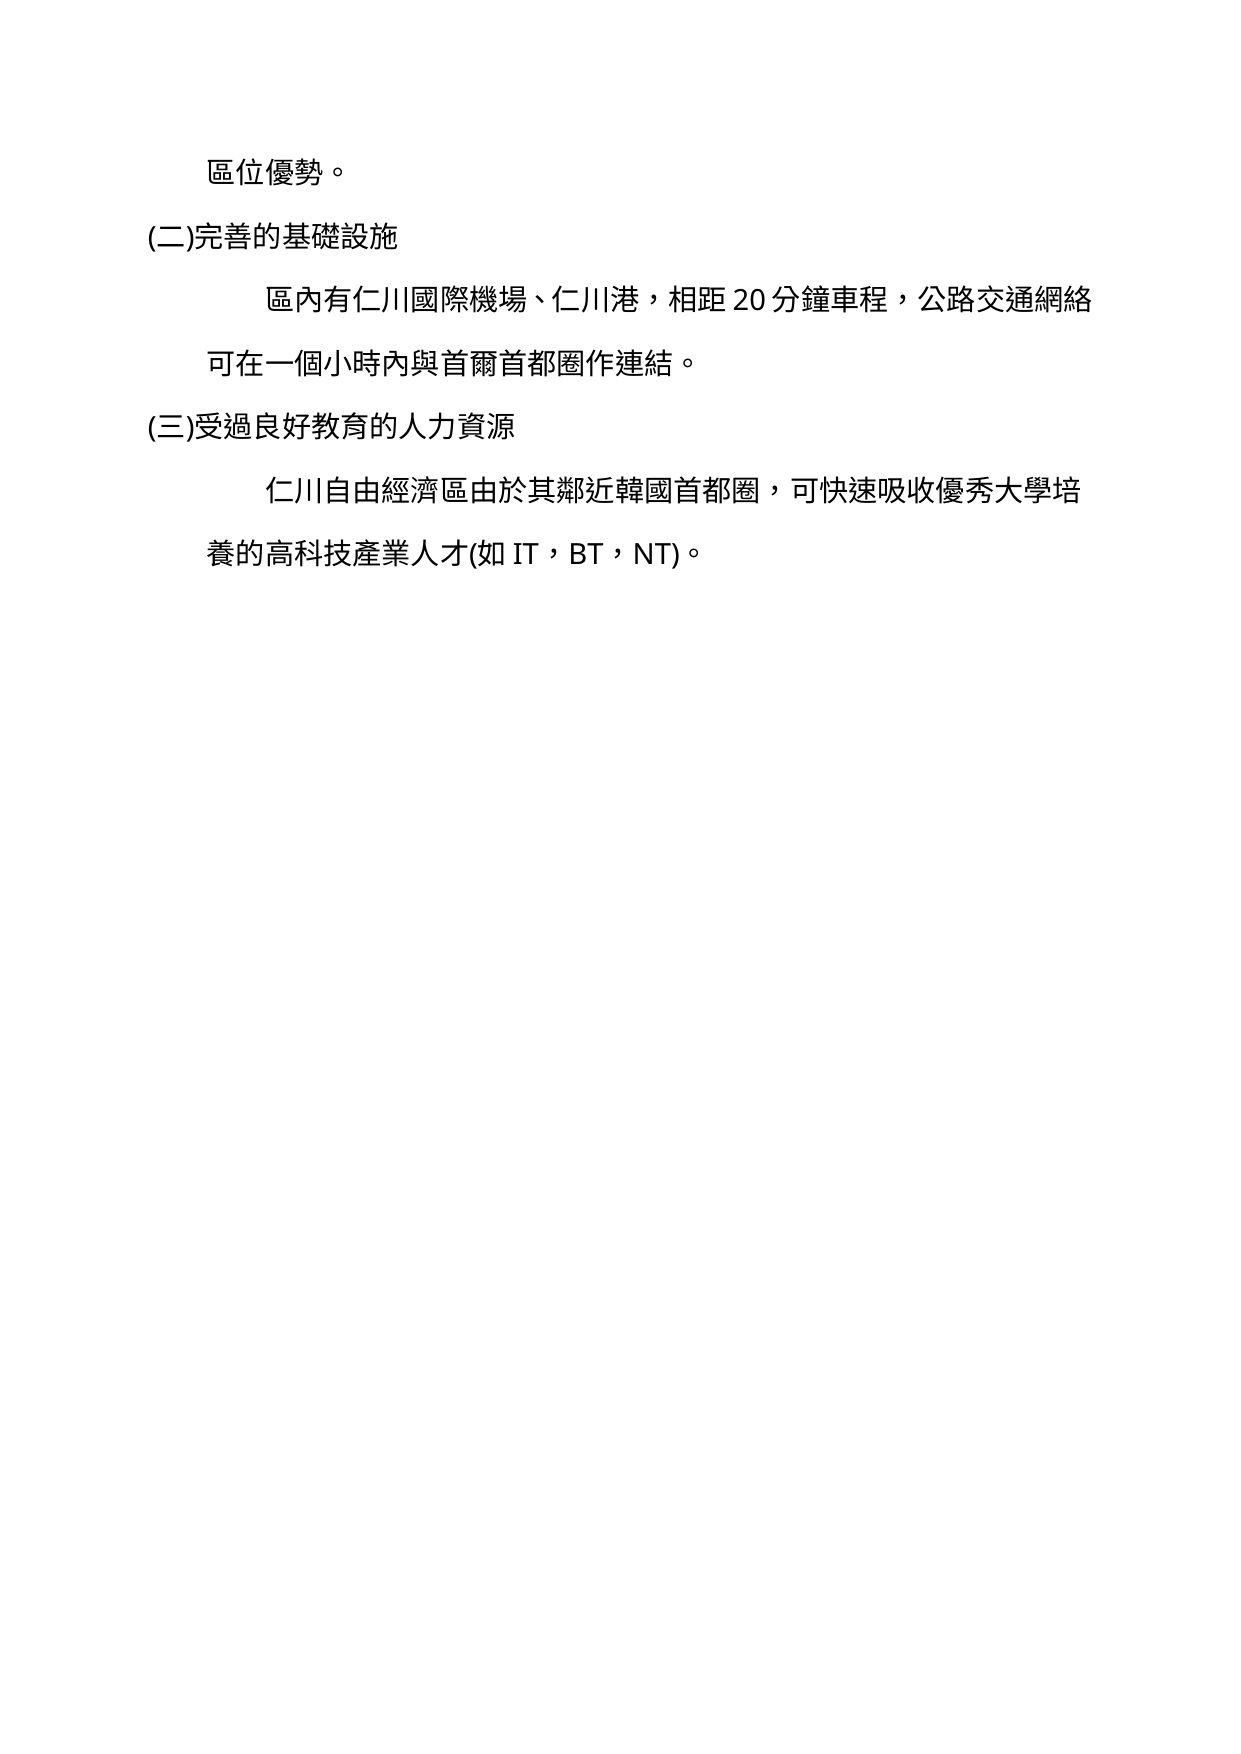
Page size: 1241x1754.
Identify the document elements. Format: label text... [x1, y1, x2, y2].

text 仁川自由經濟區由於其鄰近韓國首都圈，可快速吸收優秀大學培養的高科技產業人才(如IT，BT，NT)。 [206, 467, 1092, 573]
text 區內有仁川國際機場、仁川港，相距20分鐘車程，公路交通網絡可在一個小時內與首爾首都圈作連結。 [206, 277, 1092, 383]
text 區位優勢。 [206, 150, 1092, 192]
text (三)受過良好教育的人力資源 [148, 404, 1092, 446]
text (二)完善的基礎設施 [148, 213, 1092, 256]
